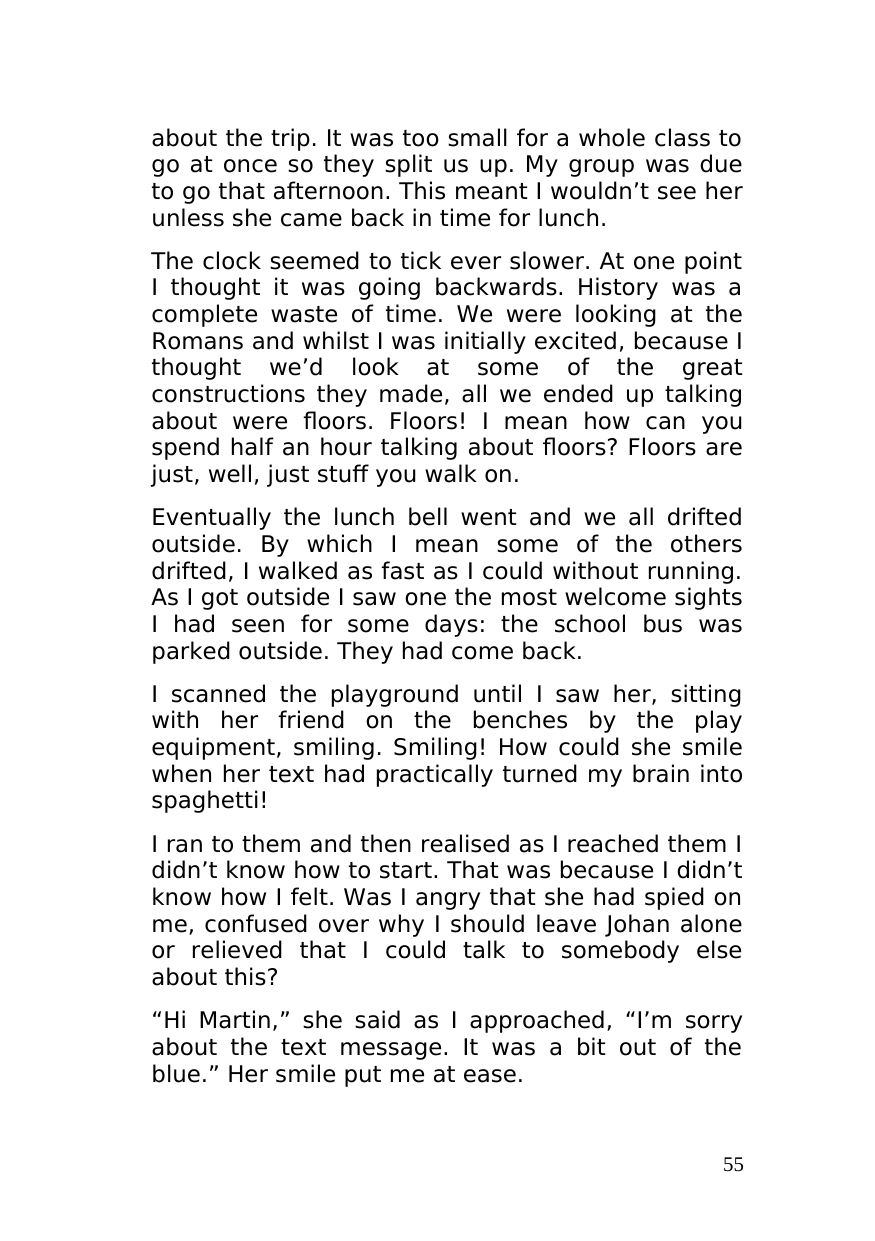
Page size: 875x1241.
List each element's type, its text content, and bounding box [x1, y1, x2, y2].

text I scanned the playground until I saw her, sitting with her friend on the benches by the play equipment, smiling. Smiling! How could she smile when her text had practically turned my brain into spaghetti! [151, 681, 743, 814]
text “Hi Martin,” she said as I approached, “I’m sorry about the text message. It was a bit out of the blue.” Her smile put me at ease. [151, 1007, 743, 1087]
text The clock seemed to tick ever slower. At one point I thought it was going backwards. History was a complete waste of time. We were looking at the Romans and whilst I was initially excited, because I thought we’d look at some of the great constructions they made, all we ended up talking about were floors. Floors! I mean how can you spend half an hour talking about floors? Floors are just, well, just stuff you walk on. [151, 248, 743, 488]
text I ran to them and then realised as I reached them I didn’t know how to start. That was because I didn’t know how I felt. Was I angry that she had spied on me, confused over why I should leave Johan alone or relieved that I could talk to somebody else about this? [151, 831, 743, 991]
text Eventually the lunch bell went and we all drifted outside. By which I mean some of the others drifted, I walked as fast as I could without running. As I got outside I saw one the most welcome sights I had seen for some days: the school bus was parked outside. They had come back. [151, 504, 743, 664]
text about the trip. It was too small for a whole class to go at once so they split us up. My group was due to go that afternoon. This meant I wouldn’t see her unless she came back in time for lunch. [151, 125, 743, 231]
